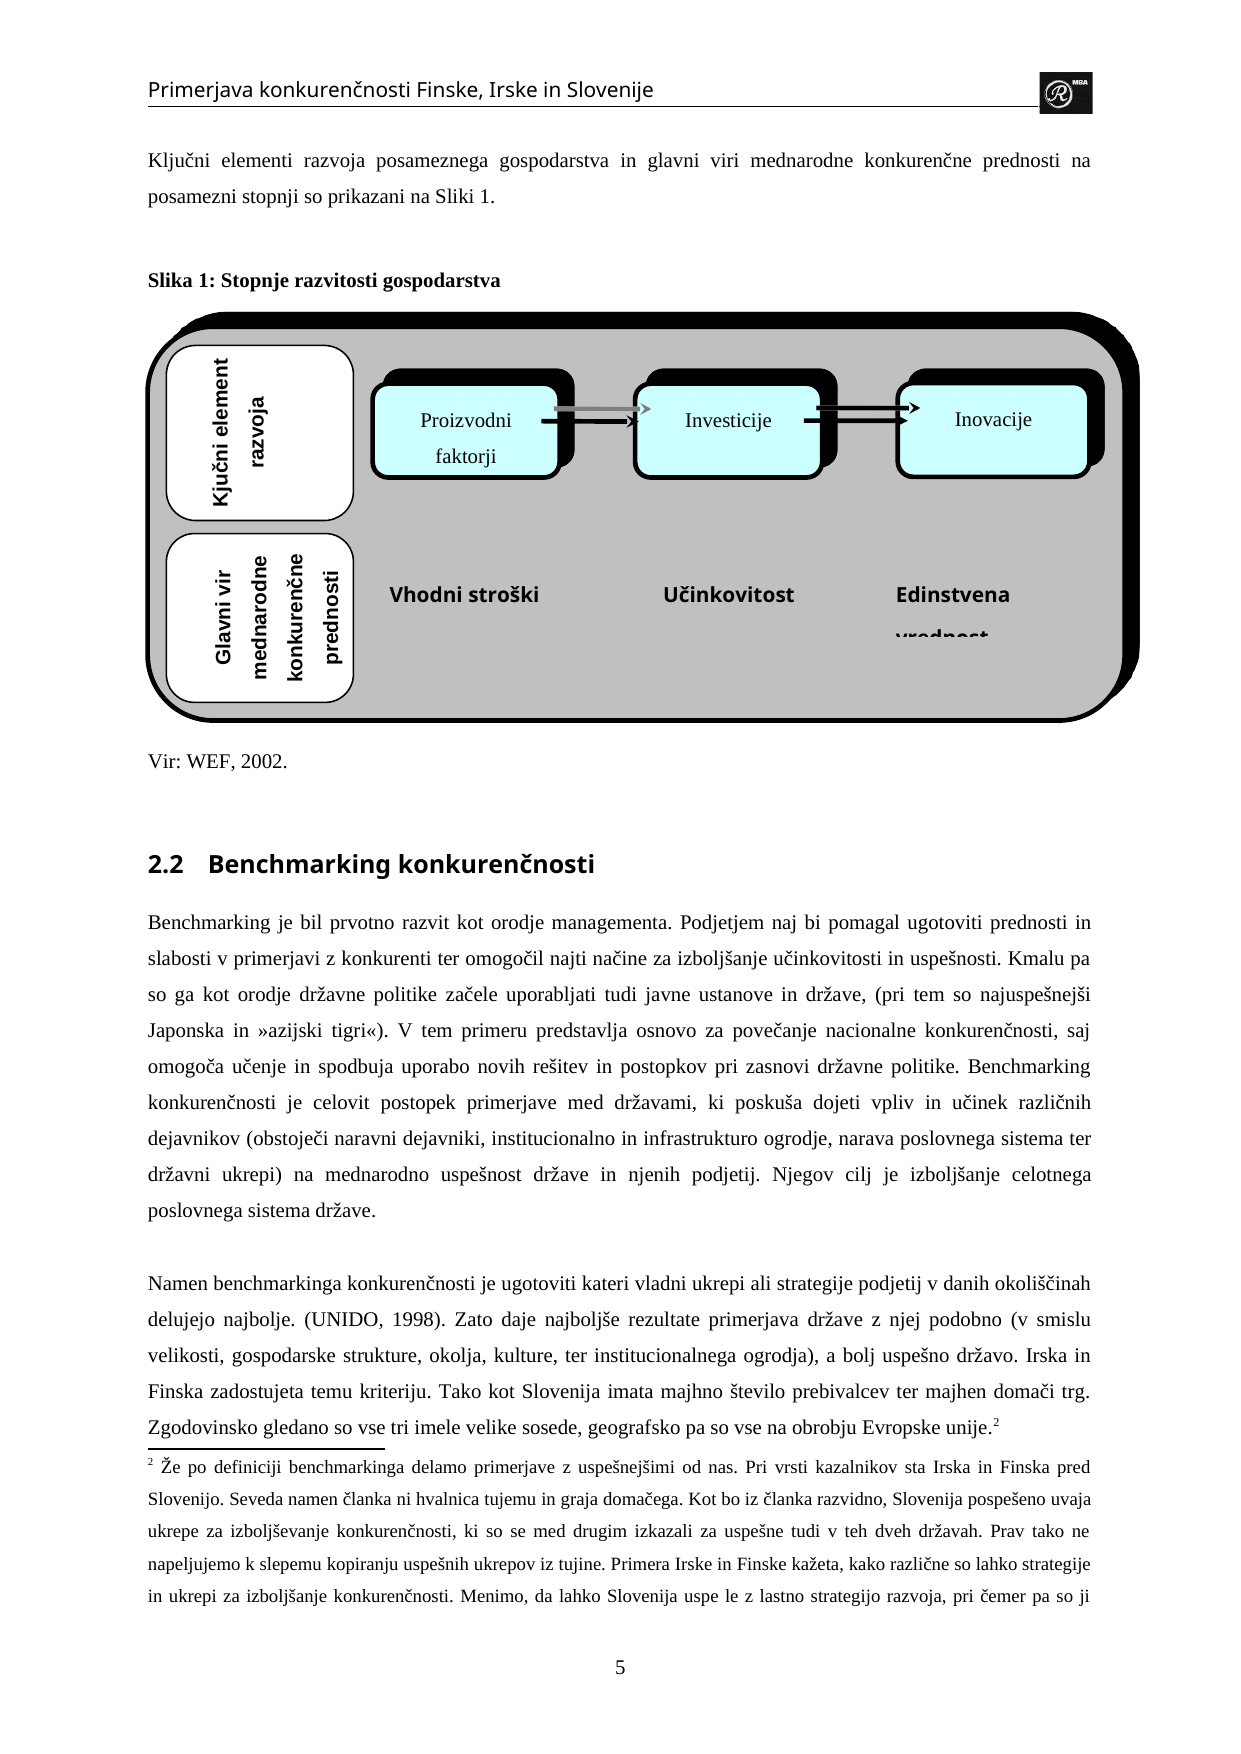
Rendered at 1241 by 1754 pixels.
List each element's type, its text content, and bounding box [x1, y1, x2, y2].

text Že po definiciji benchmarkinga delamo primerjave z uspešnejšimi od nas. Pri vrsti kazalnikov sta Irska in Finska pred Slovenijo. Seveda namen članka ni hvalnica tujemu in graja domačega. Kot bo iz članka razvidno, Slovenija pospešeno uvaja ukrepe za izboljševanje konkurenčnosti, ki so se med drugim izkazali za uspešne tudi v teh dveh državah. Prav tako ne napeljujemo k slepemu kopiranju uspešnih ukrepov iz tujine. Primera Irske in Finske kažeta, kako različne so lahko strategije in ukrepi za izboljšanje konkurenčnosti. Menimo, da lahko Slovenija uspe le z lastno strategijo razvoja, pri čemer pa so ji [148, 1456, 1092, 1606]
text Vir: WEF, 2002. [148, 749, 1092, 773]
text Benchmarking je bil prvotno razvit kot orodje managementa. Podjetjem naj bi pomagal ugotoviti prednosti in slabosti v primerjavi z konkurenti ter omogočil najti načine za izboljšanje učinkovitosti in uspešnosti. Kmalu pa so ga kot orodje državne politike začele uporabljati tudi javne ustanove in države, (pri tem so najuspešnejši Japonska in »azijski tigri«). V tem primeru predstavlja osnovo za povečanje nacionalne konkurenčnosti, saj omogoča učenje in spodbuja uporabo novih rešitev in postopkov pri zasnovi državne politike. Benchmarking konkurenčnosti je celovit postopek primerjave med državami, ki poskuša dojeti vpliv in učinek različnih dejavnikov (obstoječi naravni dejavniki, institucionalno in infrastrukturo ogrodje, narava poslovnega sistema ter državni ukrepi) na mednarodno uspešnost države in njenih podjetij. Njegov cilj je izboljšanje celotnega poslovnega sistema države. [148, 910, 1092, 1222]
text Ključni elementi razvoja posameznega gospodarstva in glavni viri mednarodne konkurenčne prednosti na posamezni stopnji so prikazani na Sliki 1. [148, 148, 1092, 208]
text Slika 1: Stopnje razvitosti gospodarstva [148, 268, 1092, 292]
text Namen benchmarkinga konkurenčnosti je ugotoviti kateri vladni ukrepi ali strategije podjetij v danih okoliščinah delujejo najbolje. (UNIDO, 1998). Zato daje najboljše rezultate primerjava države z njej podobno (v smislu velikosti, gospodarske strukture, okolja, kulture, ter institucionalnega ogrodja), a bolj uspešno državo. Irska in Finska zadostujeta temu kriteriju. Tako kot Slovenija imata majhno število prebivalcev ter majhen domači trg. Zgodovinsko gledano so vse tri imele velike sosede, geografsko pa so vse na obrobju Evropske unije. [148, 1270, 1092, 1439]
text Vhodni stroški [389, 580, 543, 609]
subtitle Benchmarking konkurenčnosti [148, 846, 1092, 881]
picture [1039, 72, 1093, 114]
text Edinstvena vrednost [896, 580, 1096, 637]
text Učinkovitost [652, 580, 806, 609]
